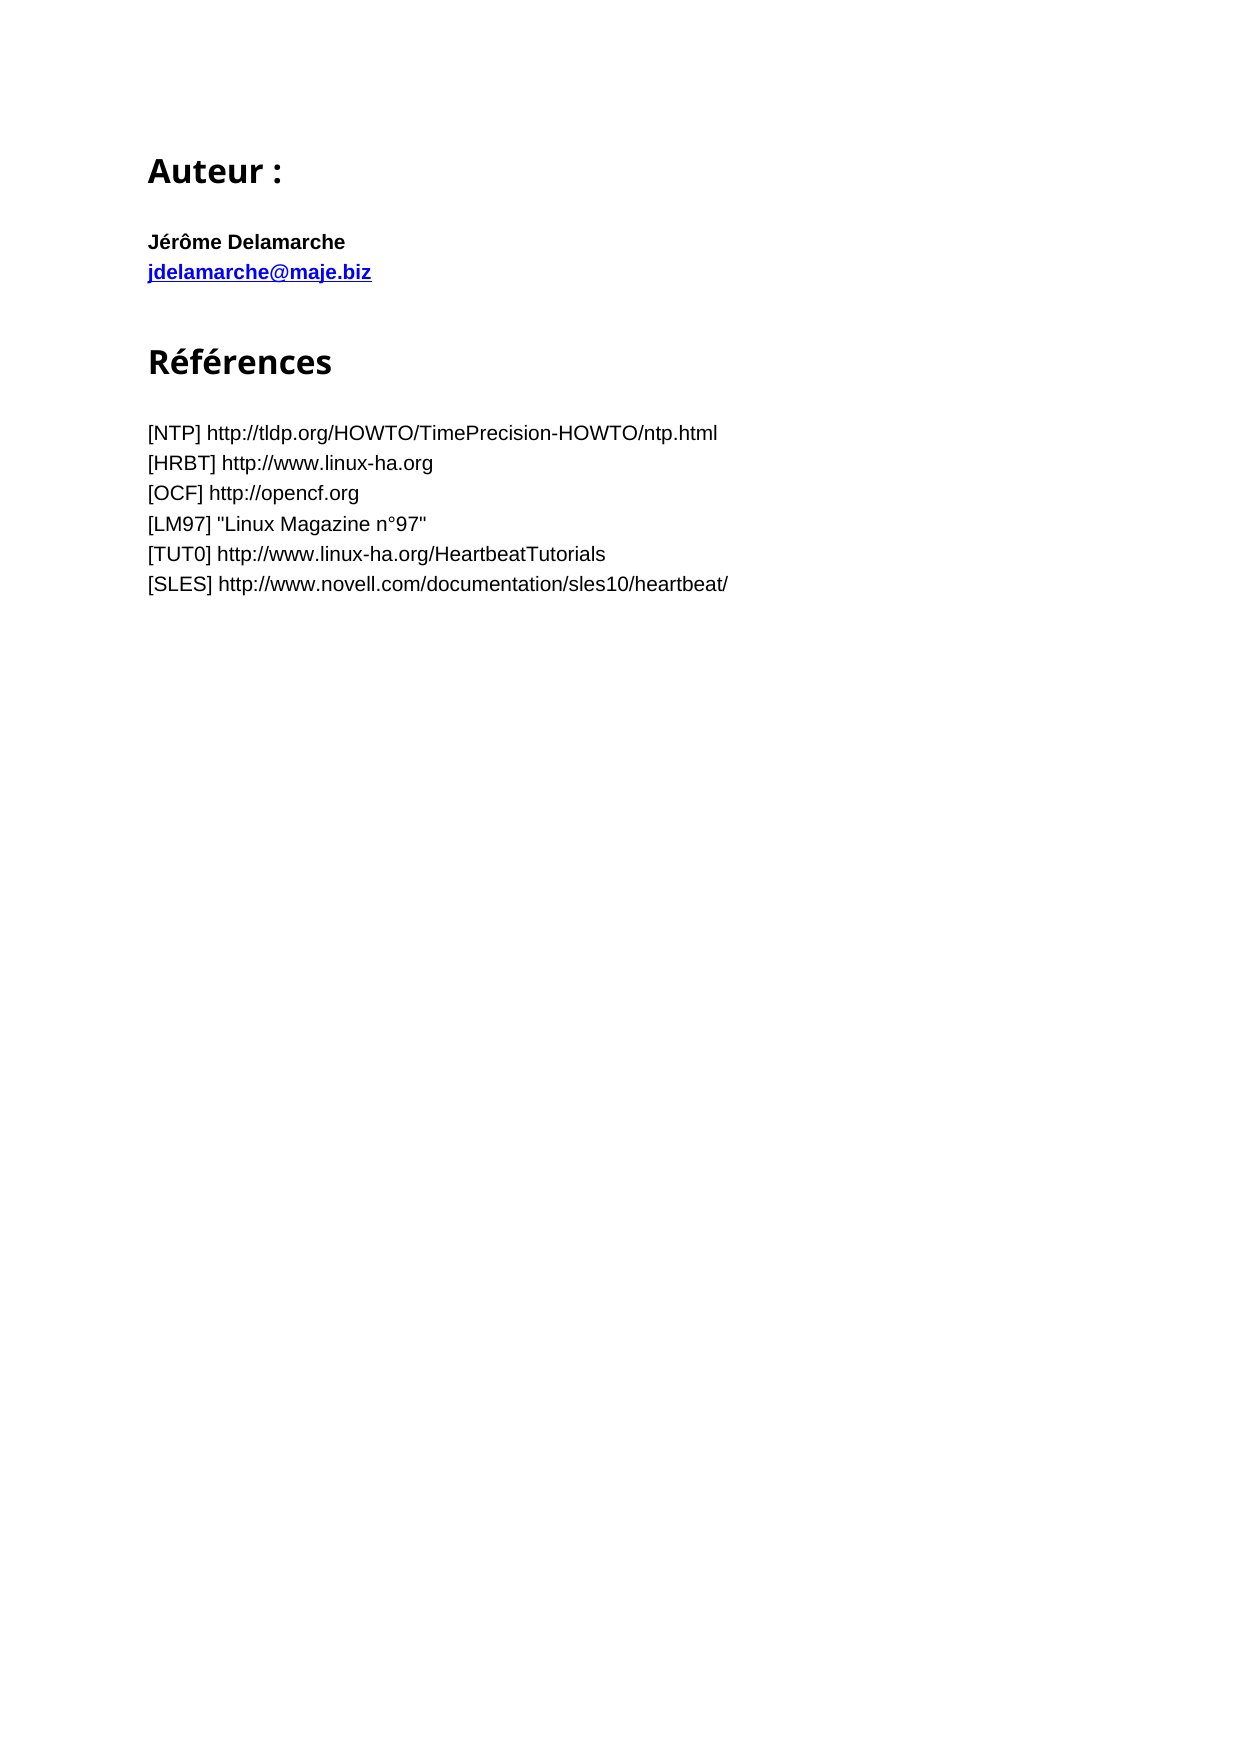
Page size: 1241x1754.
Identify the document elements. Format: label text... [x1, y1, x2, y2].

subtitle Auteur : [148, 148, 1092, 193]
text [OCF] http://opencf.org [148, 481, 1092, 505]
text [LM97] "Linux Magazine n°97" [148, 511, 1092, 535]
text [NTP] http://tldp.org/HOWTO/TimePrecision-HOWTO/ntp.html [148, 421, 1092, 445]
text [TUT0] http://www.linux-ha.org/HeartbeatTutorials [148, 542, 1092, 566]
text [SLES] http://www.novell.com/documentation/sles10/heartbeat/ [148, 572, 1092, 596]
text jdelamarche@maje.biz [148, 260, 1092, 284]
subtitle Références [148, 339, 1092, 384]
text [HRBT] http://www.linux-ha.org [148, 451, 1092, 475]
text Jérôme Delamarche [148, 229, 1092, 253]
